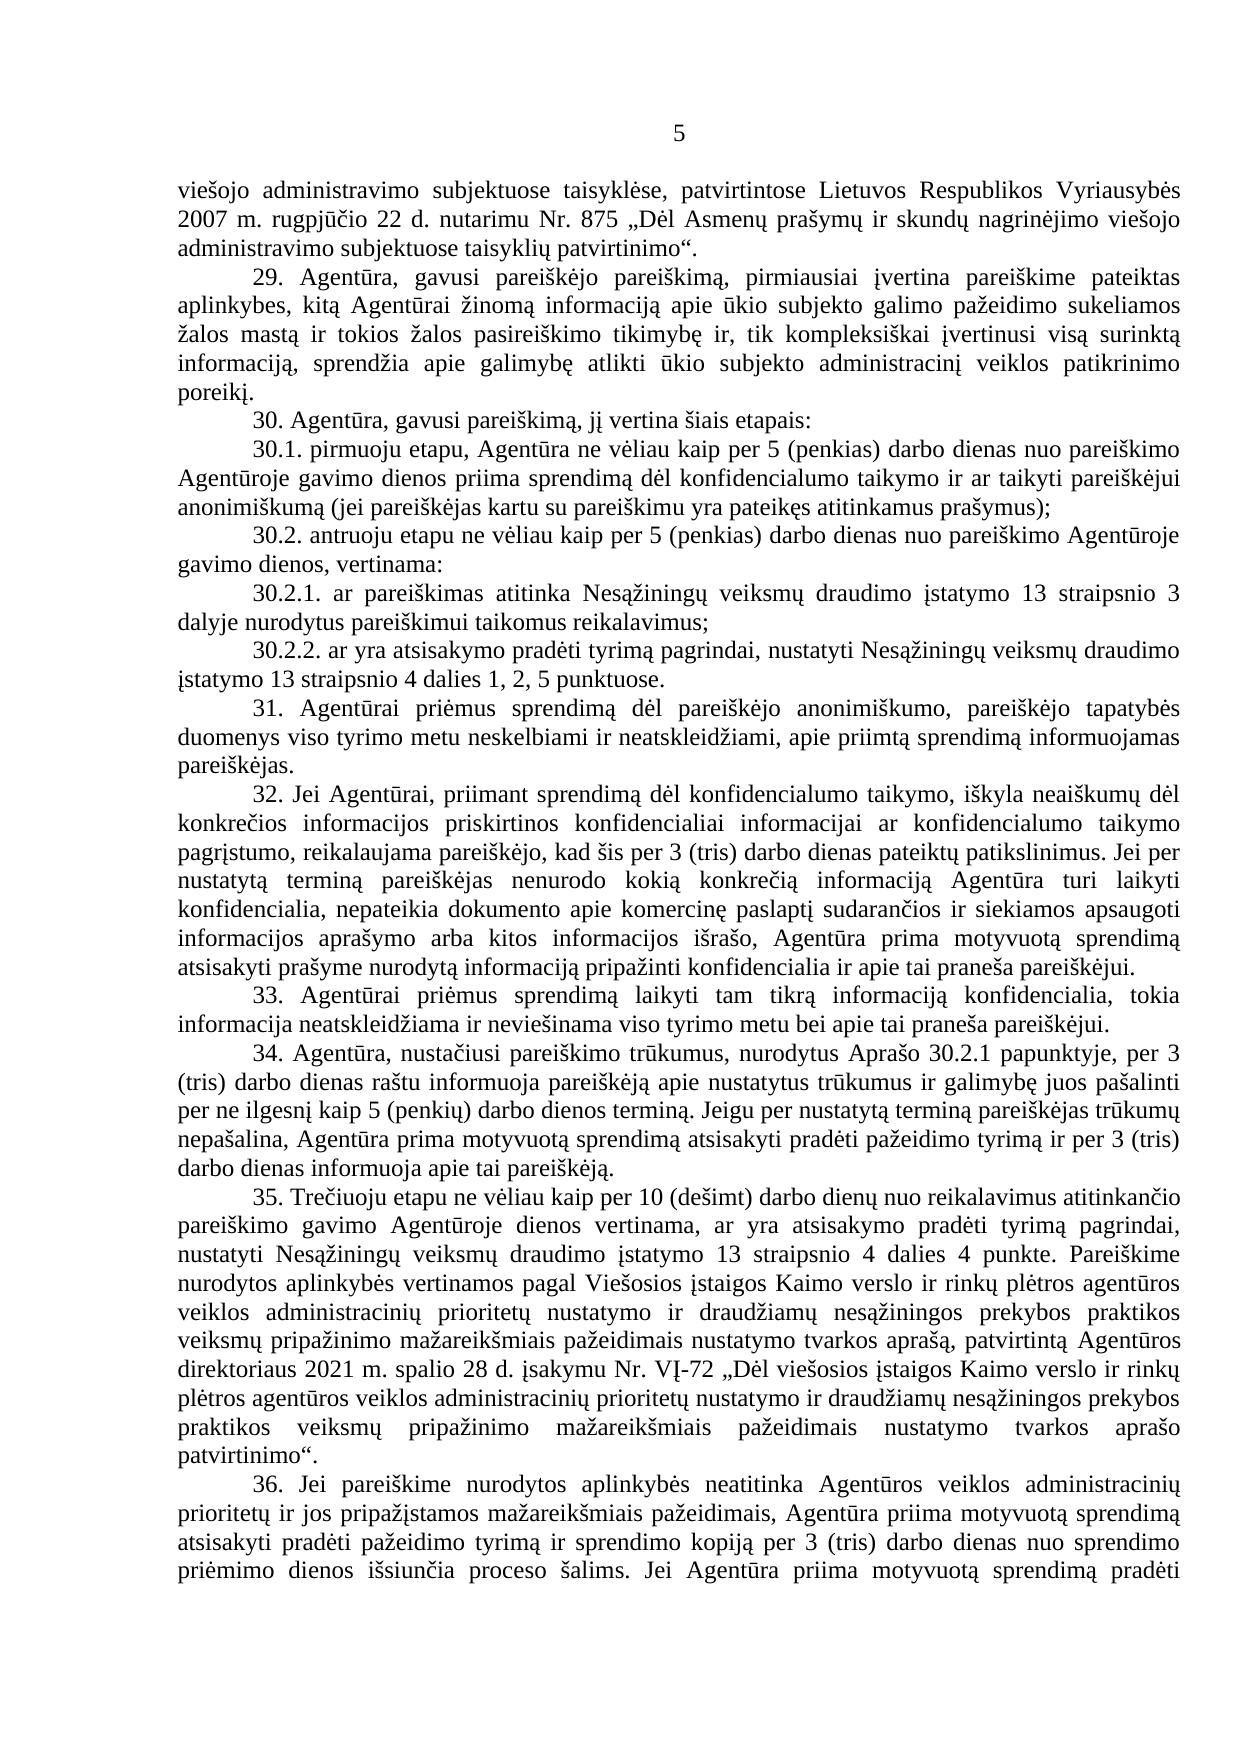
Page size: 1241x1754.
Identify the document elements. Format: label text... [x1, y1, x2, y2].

text 30.2.1. ar pareiškimas atitinka Nesąžiningų veiksmų draudimo įstatymo 13 straipsnio 3 dalyje nurodytus pareiškimui taikomus reikalavimus; [177, 578, 1181, 636]
text viešojo administravimo subjektuose taisyklėse, patvirtintose Lietuvos Respublikos Vyriausybės 2007 m. rugpjūčio 22 d. nutarimu Nr. 875 „Dėl Asmenų prašymų ir skundų nagrinėjimo viešojo administravimo subjektuose taisyklių patvirtinimo“. [177, 176, 1181, 262]
text 35. Trečiuoju etapu ne vėliau kaip per 10 (dešimt) darbo dienų nuo reikalavimus atitinkančio pareiškimo gavimo Agentūroje dienos vertinama, ar yra atsisakymo pradėti tyrimą pagrindai, nustatyti Nesąžiningų veiksmų draudimo įstatymo 13 straipsnio 4 dalies 4 punkte. Pareiškime nurodytos aplinkybės vertinamos pagal Viešosios įstaigos Kaimo verslo ir rinkų plėtros agentūros veiklos administracinių prioritetų nustatymo ir draudžiamų nesąžiningos prekybos praktikos veiksmų pripažinimo mažareikšmiais pažeidimais nustatymo tvarkos aprašą, patvirtintą Agentūros direktoriaus 2021 m. spalio 28 d. įsakymu Nr. VĮ-72 „Dėl viešosios įstaigos Kaimo verslo ir rinkų plėtros agentūros veiklos administracinių prioritetų nustatymo ir draudžiamų nesąžiningos prekybos praktikos veiksmų pripažinimo mažareikšmiais pažeidimais nustatymo tvarkos aprašo patvirtinimo“. [177, 1182, 1181, 1469]
text 36. Jei pareiškime nurodytos aplinkybės neatitinka Agentūros veiklos administracinių prioritetų ir jos pripažįstamos mažareikšmiais pažeidimais, Agentūra priima motyvuotą sprendimą atsisakyti pradėti pažeidimo tyrimą ir sprendimo kopiją per 3 (tris) darbo dienas nuo sprendimo priėmimo dienos išsiunčia proceso šalims. Jei Agentūra priima motyvuotą sprendimą pradėti [177, 1469, 1181, 1584]
text 33. Agentūrai priėmus sprendimą laikyti tam tikrą informaciją konfidencialia, tokia informacija neatskleidžiama ir neviešinama viso tyrimo metu bei apie tai praneša pareiškėjui. [177, 981, 1181, 1038]
text 30.2.2. ar yra atsisakymo pradėti tyrimą pagrindai, nustatyti Nesąžiningų veiksmų draudimo įstatymo 13 straipsnio 4 dalies 1, 2, 5 punktuose. [177, 636, 1181, 693]
text 32. Jei Agentūrai, priimant sprendimą dėl konfidencialumo taikymo, iškyla neaiškumų dėl konkrečios informacijos priskirtinos konfidencialiai informacijai ar konfidencialumo taikymo pagrįstumo, reikalaujama pareiškėjo, kad šis per 3 (tris) darbo dienas pateiktų patikslinimus. Jei per nustatytą terminą pareiškėjas nenurodo kokią konkrečią informaciją Agentūra turi laikyti konfidencialia, nepateikia dokumento apie komercinę paslaptį sudarančios ir siekiamos apsaugoti informacijos aprašymo arba kitos informacijos išrašo, Agentūra prima motyvuotą sprendimą atsisakyti prašyme nurodytą informaciją pripažinti konfidencialia ir apie tai praneša pareiškėjui. [177, 779, 1181, 981]
text 34. Agentūra, nustačiusi pareiškimo trūkumus, nurodytus Aprašo 30.2.1 papunktyje, per 3 (tris) darbo dienas raštu informuoja pareiškėją apie nustatytus trūkumus ir galimybę juos pašalinti per ne ilgesnį kaip 5 (penkių) darbo dienos terminą. Jeigu per nustatytą terminą pareiškėjas trūkumų nepašalina, Agentūra prima motyvuotą sprendimą atsisakyti pradėti pažeidimo tyrimą ir per 3 (tris) darbo dienas informuoja apie tai pareiškėją. [177, 1038, 1181, 1182]
text 30. Agentūra, gavusi pareiškimą, jį vertina šiais etapais: [177, 406, 1181, 434]
text 30.1. pirmuoju etapu, Agentūra ne vėliau kaip per 5 (penkias) darbo dienas nuo pareiškimo Agentūroje gavimo dienos priima sprendimą dėl konfidencialumo taikymo ir ar taikyti pareiškėjui anonimiškumą (jei pareiškėjas kartu su pareiškimu yra pateikęs atitinkamus prašymus); [177, 434, 1181, 521]
text 29. Agentūra, gavusi pareiškėjo pareiškimą, pirmiausiai įvertina pareiškime pateiktas aplinkybes, kitą Agentūrai žinomą informaciją apie ūkio subjekto galimo pažeidimo sukeliamos žalos mastą ir tokios žalos pasireiškimo tikimybę ir, tik kompleksiškai įvertinusi visą surinktą informaciją, sprendžia apie galimybę atlikti ūkio subjekto administracinį veiklos patikrinimo poreikį. [177, 262, 1181, 406]
text 30.2. antruoju etapu ne vėliau kaip per 5 (penkias) darbo dienas nuo pareiškimo Agentūroje gavimo dienos, vertinama: [177, 521, 1181, 578]
text 31. Agentūrai priėmus sprendimą dėl pareiškėjo anonimiškumo, pareiškėjo tapatybės duomenys viso tyrimo metu neskelbiami ir neatskleidžiami, apie priimtą sprendimą informuojamas pareiškėjas. [177, 693, 1181, 779]
